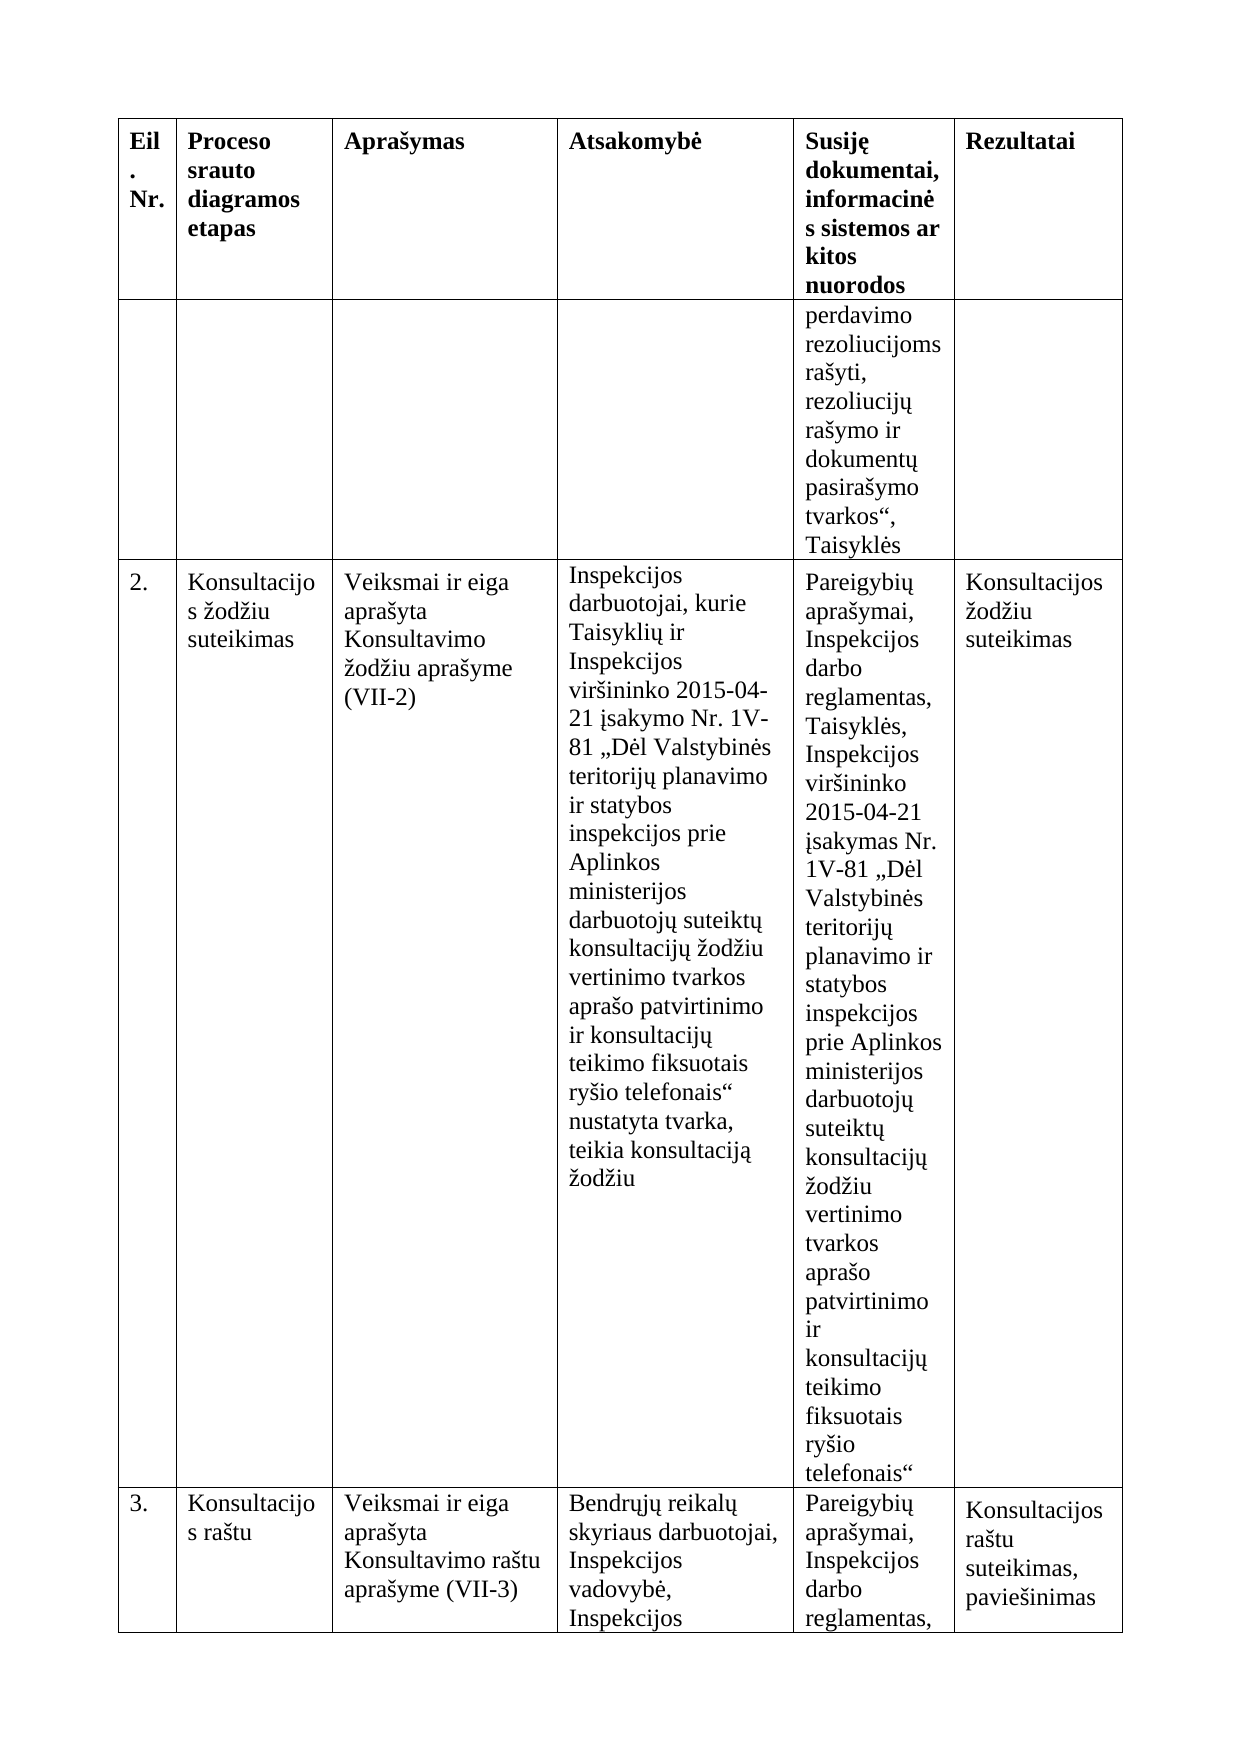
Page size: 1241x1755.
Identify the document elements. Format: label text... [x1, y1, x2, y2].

table_header Susiję dokumentai, informacinės sistemos ar kitos nuorodos [794, 119, 954, 299]
table_cell Konsultacijos žodžiu suteikimas [177, 560, 332, 1487]
table_header Atsakomybė [558, 119, 793, 299]
table_cell Inspekcijos darbuotojai, kurie Taisyklių ir Inspekcijos viršininko 2015-04-21 įsakymo Nr. 1V-81 „Dėl Valstybinės teritorijų planavimo ir statybos inspekcijos prie Aplinkos ministerijos darbuotojų suteiktų konsultacijų žodžiu vertinimo tvarkos aprašo patvirtinimo ir konsultacijų teikimo fiksuotais ryšio telefonais“ nustatyta tvarka, teikia konsultaciją žodžiu [558, 560, 793, 1487]
table_header Eil. Nr. [119, 119, 176, 299]
table_cell [558, 300, 793, 559]
table_cell [333, 300, 557, 559]
table_cell Bendrųjų reikalų skyriaus darbuotojai, Inspekcijos vadovybė, Inspekcijos [558, 1488, 793, 1632]
table_cell [177, 300, 332, 559]
table_header Proceso srauto diagramos etapas [177, 119, 332, 299]
table_header Aprašymas [333, 119, 557, 299]
table_cell Konsultacijos žodžiu suteikimas [955, 560, 1122, 1487]
table_cell 3. [119, 1488, 176, 1632]
table_cell Konsultacijos raštu [177, 1488, 332, 1632]
table_cell perdavimo rezoliucijoms rašyti, rezoliucijų rašymo ir dokumentų pasirašymo tvarkos“, Taisyklės [794, 300, 954, 559]
table_cell [955, 300, 1122, 559]
table_cell [119, 300, 176, 559]
table_cell Pareigybių aprašymai, Inspekcijos darbo reglamentas, Taisyklės, Inspekcijos viršininko 2015-04-21 įsakymas Nr. 1V-81 „Dėl Valstybinės teritorijų planavimo ir statybos inspekcijos prie Aplinkos ministerijos darbuotojų suteiktų konsultacijų žodžiu vertinimo tvarkos aprašo patvirtinimo ir konsultacijų teikimo fiksuotais ryšio telefonais“ [794, 560, 954, 1487]
table_header Rezultatai [955, 119, 1122, 299]
table_cell Veiksmai ir eiga aprašyta Konsultavimo žodžiu aprašyme (VII-2) [333, 560, 557, 1487]
table_cell Pareigybių aprašymai, Inspekcijos darbo reglamentas, [794, 1488, 954, 1632]
table_cell Konsultacijos raštu suteikimas, paviešinimas [955, 1488, 1122, 1632]
table_cell Veiksmai ir eiga aprašyta Konsultavimo raštu aprašyme (VII-3) [333, 1488, 557, 1632]
table_cell 2. [119, 560, 176, 1487]
